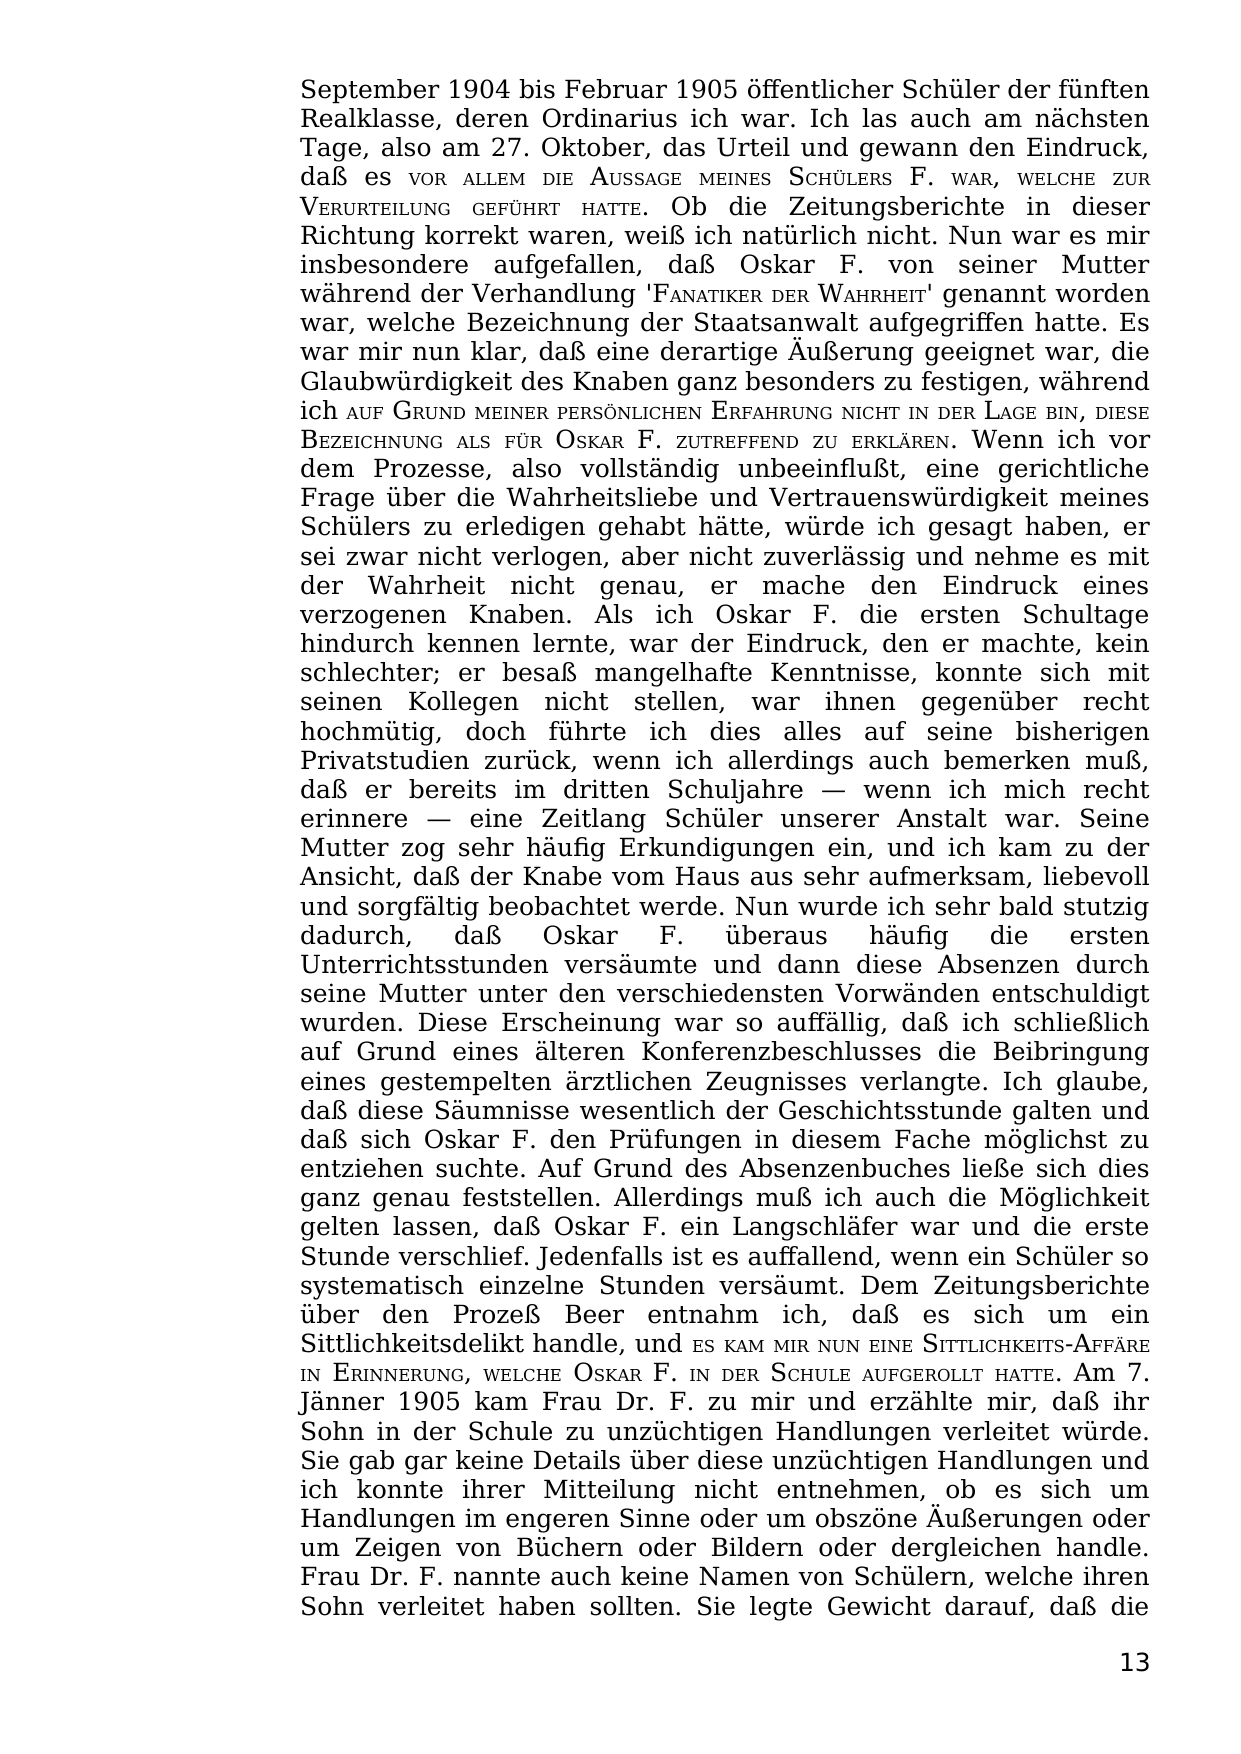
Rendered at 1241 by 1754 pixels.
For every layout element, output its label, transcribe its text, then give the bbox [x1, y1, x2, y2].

text September 1904 bis Februar 1905 öffentlicher Schüler der fünften Realklasse, deren Ordinarius ich war. Ich las auch am nächsten Tage, also am 27. Oktober, das Urteil und gewann den Eindruck, daß es vor allem die Aussage meines Schülers F. war, welche zur Verurteilung geführt hatte. Ob die Zeitungsberichte in dieser Richtung korrekt waren, weiß ich natürlich nicht. Nun war es mir insbesondere aufgefallen, daß Oskar F. von seiner Mutter während der Verhandlung 'Fanatiker der Wahrheit' genannt worden war, welche Bezeichnung der Staatsanwalt aufgegriffen hatte. Es war mir nun klar, daß eine derartige Äußerung geeignet war, die Glaubwürdigkeit des Knaben ganz besonders zu festigen, während ich auf Grund meiner persönlichen Erfahrung nicht in der Lage bin, diese Bezeichnung als für Oskar F. zutreffend zu erklären. Wenn ich vor dem Prozesse, also vollständig unbeeinflußt, eine gerichtliche Frage über die Wahrheitsliebe und Vertrauenswürdigkeit meines Schülers zu erledigen gehabt hätte, würde ich gesagt haben, er sei zwar nicht verlogen, aber nicht zuverlässig und nehme es mit der Wahrheit nicht genau, er mache den Eindruck eines verzogenen Knaben. Als ich Oskar F. die ersten Schultage hindurch kennen lernte, war der Eindruck, den er machte, kein schlechter; er besaß mangelhafte Kenntnisse, konnte sich mit seinen Kollegen nicht stellen, war ihnen gegenüber recht hochmütig, doch führte ich dies alles auf seine bisherigen Privatstudien zurück, wenn ich allerdings auch bemerken muß, daß er bereits im dritten Schuljahre — wenn ich mich recht erinnere — eine Zeitlang Schüler unserer Anstalt war. Seine Mutter zog sehr häufig Erkundigungen ein, und ich kam zu der Ansicht, daß der Knabe vom Haus aus sehr aufmerksam, liebevoll und sorgfältig beobachtet werde. Nun wurde ich sehr bald stutzig dadurch, daß Oskar F. überaus häufig die ersten Unterrichtsstunden versäumte und dann diese Absenzen durch seine Mutter unter den verschiedensten Vorwänden entschuldigt wurden. Diese Erscheinung war so auffällig, daß ich schließlich auf Grund eines älteren Konferenzbeschlusses die Beibringung eines gestempelten ärztlichen Zeugnisses verlangte. Ich glaube, daß diese Säumnisse wesentlich der Geschichtsstunde galten und daß sich Oskar F. den Prüfungen in diesem Fache möglichst zu entziehen suchte. Auf Grund des Absenzenbuches ließe sich dies ganz genau feststellen. Allerdings muß ich auch die Möglichkeit gelten lassen, daß Oskar F. ein Langschläfer war und die erste Stunde verschlief. Jedenfalls ist es auffallend, wenn ein Schüler so systematisch einzelne Stunden versäumt. Dem Zeitungsberichte über den Prozeß Beer entnahm ich, daß es sich um ein Sittlichkeitsdelikt handle, und es kam mir nun eine Sittlichkeits-Affäre in Erinnerung, welche Oskar F. in der Schule aufgerollt hatte. Am 7. Jänner 1905 kam Frau Dr. F. zu mir und erzählte mir, daß ihr Sohn in der Schule zu unzüchtigen Handlungen verleitet würde. Sie gab gar keine Details über diese unzüchtigen Handlungen und ich konnte ihrer Mitteilung nicht entnehmen, ob es sich um Handlungen im engeren Sinne oder um obszöne Äußerungen oder um Zeigen von Büchern oder Bildern oder dergleichen handle. Frau Dr. F. nannte auch keine Namen von Schülern, welche ihren Sohn verleitet haben sollten. Sie legte Gewicht darauf, daß die [300, 75, 1151, 1621]
